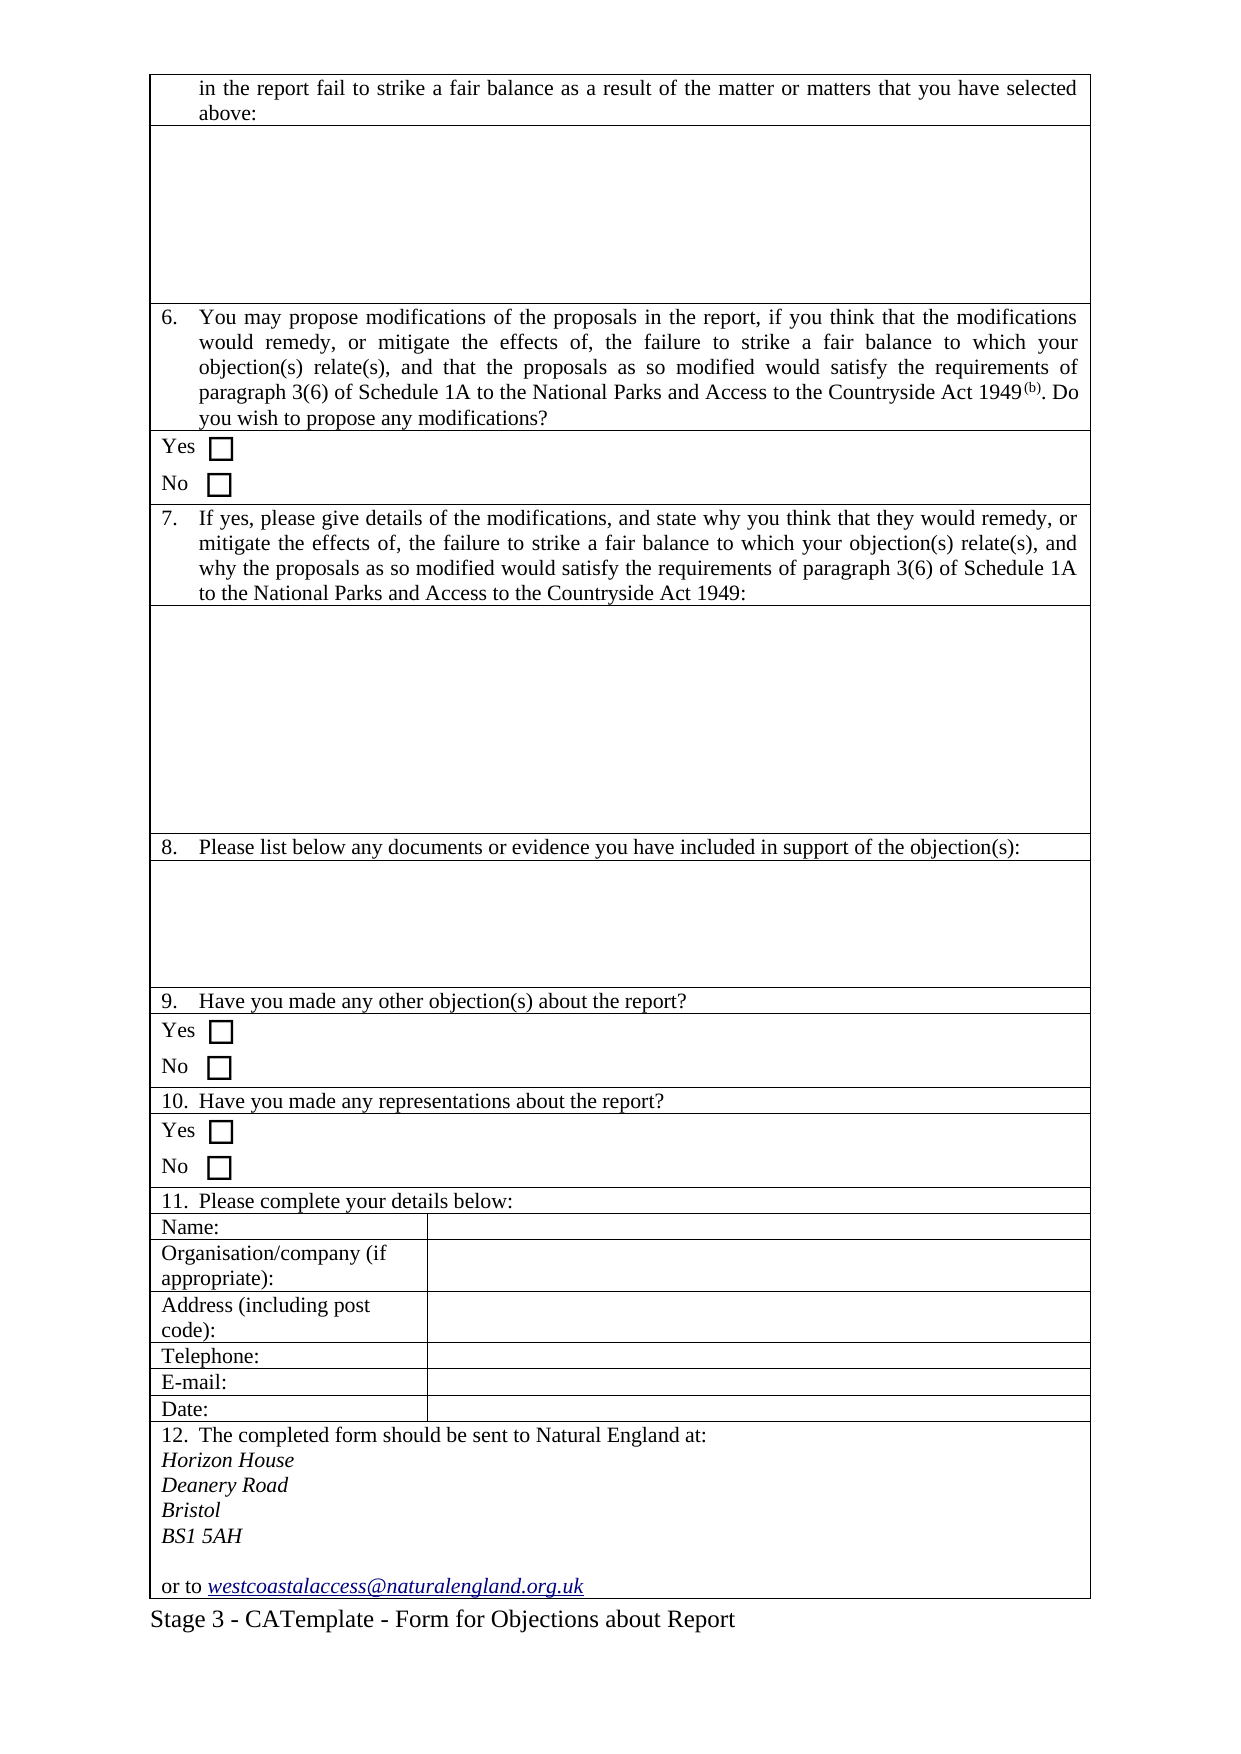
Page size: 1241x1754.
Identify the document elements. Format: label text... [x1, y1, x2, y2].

table_cell Have you made any representations about the report? [151, 1088, 1090, 1113]
table_cell [428, 1240, 1090, 1291]
table_cell Name: [151, 1214, 427, 1239]
table_cell [151, 606, 1090, 833]
table_cell Yes  No  [151, 431, 1090, 503]
table_cell [428, 1396, 1090, 1421]
table_cell Telephone: [151, 1343, 427, 1368]
table_cell Please complete your details below: [151, 1188, 1090, 1213]
table_cell If yes, please give details of the modifications, and state why you think that they would remedy, or mitigate the effects of, the failure to strike a fair balance to which your objection(s) relate(s), and why the proposals as so modified would satisfy the requirements of paragraph 3(6) of Schedule 1A to the National Parks and Access to the Countryside Act 1949: [151, 505, 1090, 605]
table_cell [151, 861, 1090, 987]
table_cell [428, 1343, 1090, 1368]
table_cell You may propose modifications of the proposals in the report, if you think that the modifications would remedy, or mitigate the effects of, the failure to strike a fair balance to which your objection(s) relate(s), and that the proposals as so modified would satisfy the requirements of paragraph 3(6) of Schedule 1A to the National Parks and Access to the Countryside Act 1949(b). Do you wish to propose any modifications? [151, 304, 1090, 430]
table_cell [428, 1214, 1090, 1239]
table_cell The completed form should be sent to Natural England at: Horizon House Deanery Road Bristol BS1 5AH or to westcoastalaccess@naturalengland.org.uk [151, 1422, 1090, 1598]
table_cell in the report fail to strike a fair balance as a result of the matter or matters that you have selected above: [151, 75, 1090, 125]
table_cell Have you made any other objection(s) about the report? [151, 988, 1090, 1013]
table_cell Organisation/company (if appropriate): [151, 1240, 427, 1291]
table_cell Address (including post code): [151, 1292, 427, 1342]
table_cell E-mail: [151, 1369, 427, 1394]
table_cell [428, 1369, 1090, 1394]
table_cell [428, 1292, 1090, 1342]
table_cell Yes  No  [151, 1014, 1090, 1087]
table_cell Date: [151, 1396, 427, 1421]
table_cell [151, 126, 1090, 303]
table_cell Yes  No  [151, 1114, 1090, 1187]
table_cell Please list below any documents or evidence you have included in support of the objection(s): [151, 834, 1090, 859]
